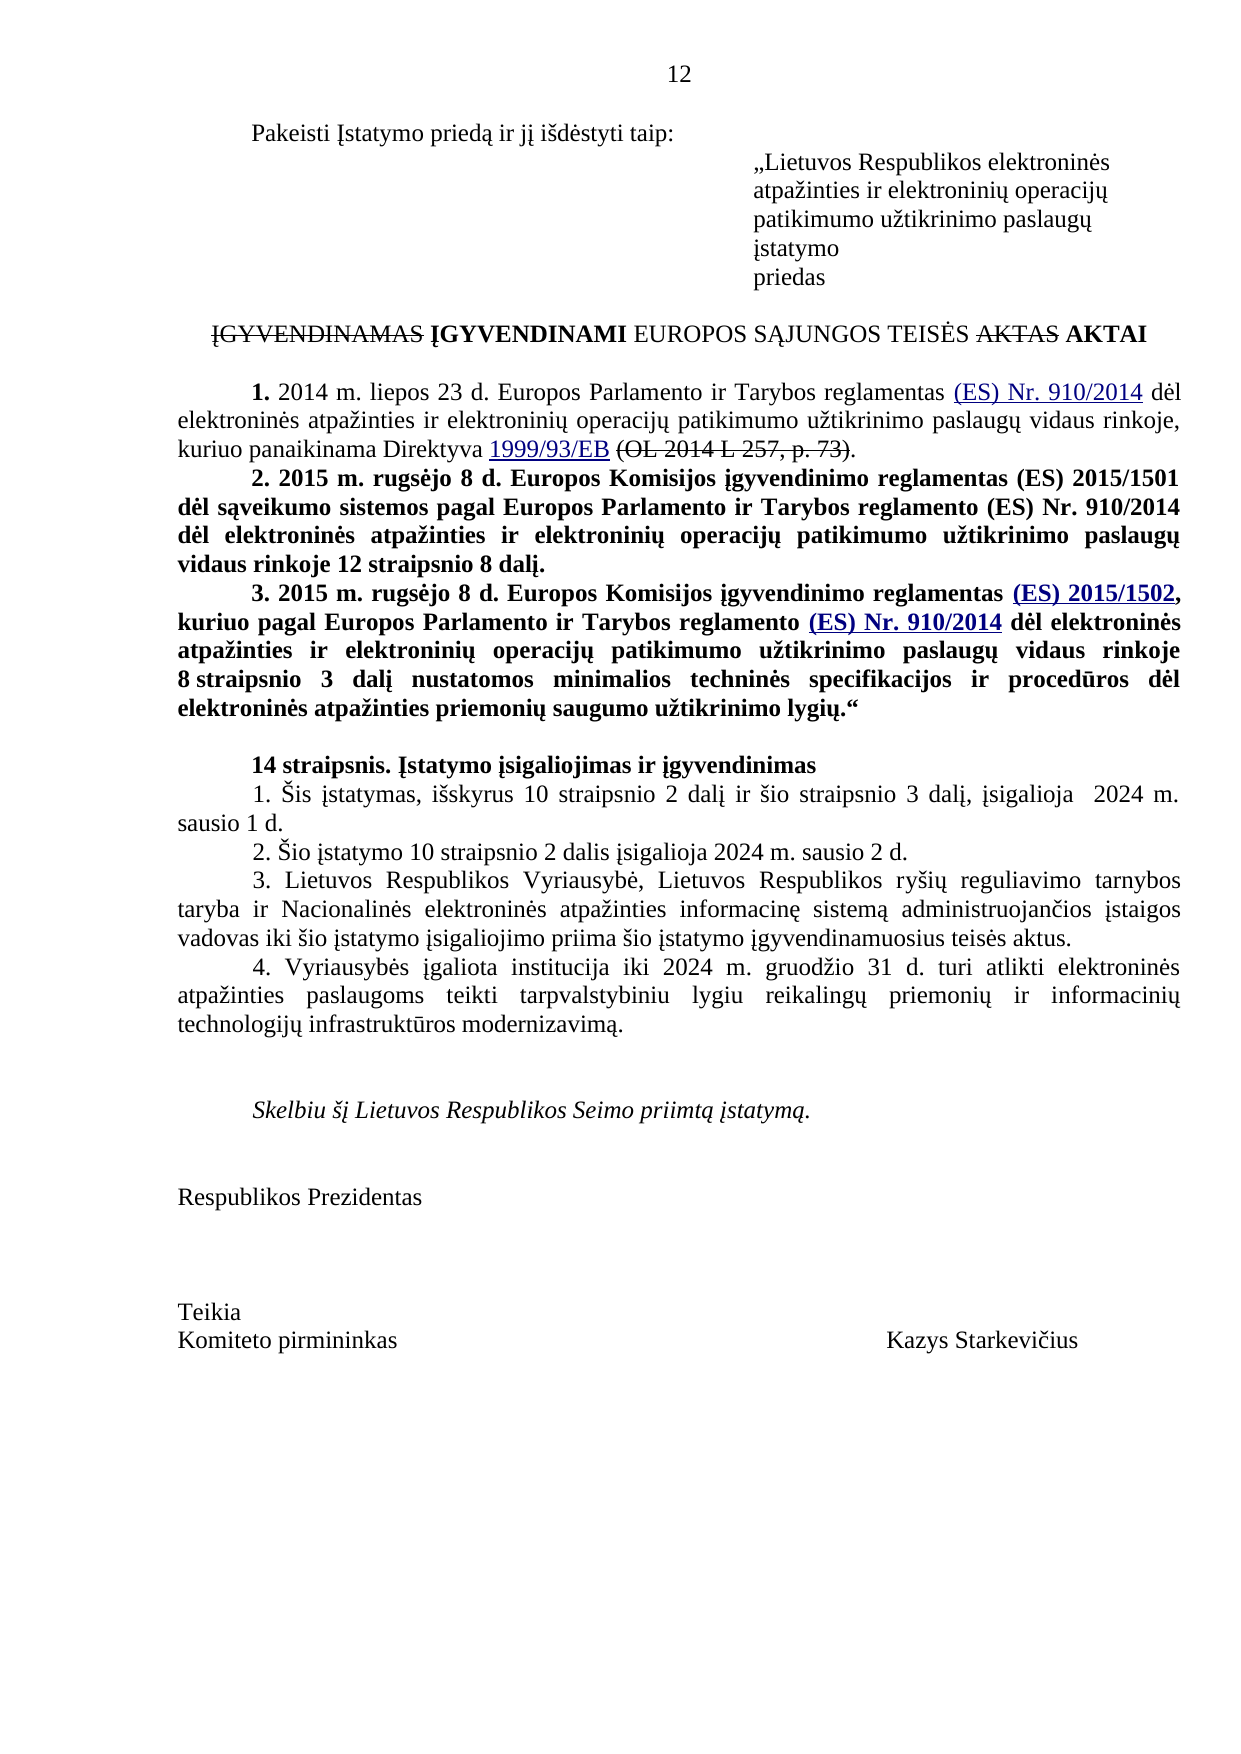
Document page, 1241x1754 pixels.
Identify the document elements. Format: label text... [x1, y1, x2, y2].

text ĮGYVENDINAMAS ĮGYVENDINAMI EUROPOS SĄJUNGOS TEISĖS AKTAS AKTAI [177, 319, 1181, 348]
text Pakeisti Įstatymo priedą ir jį išdėstyti taip: [177, 118, 1181, 147]
text 3. 2015 m. rugsėjo 8 d. Europos Komisijos įgyvendinimo reglamentas (ES) 2015/1502, kuriuo pagal Europos Parlamento ir Tarybos reglamento (ES) Nr. 910/2014 dėl elektroninės atpažinties ir elektroninių operacijų patikimumo užtikrinimo paslaugų vidaus rinkoje 8 straipsnio 3 dalį nustatomos minimalios techninės specifikacijos ir procedūros dėl elektroninės atpažinties priemonių saugumo užtikrinimo lygių.“ [177, 578, 1181, 722]
text 2. 2015 m. rugsėjo 8 d. Europos Komisijos įgyvendinimo reglamentas (ES) 2015/1501 dėl sąveikumo sistemos pagal Europos Parlamento ir Tarybos reglamento (ES) Nr. 910/2014 dėl elektroninės atpažinties ir elektroninių operacijų patikimumo užtikrinimo paslaugų vidaus rinkoje 12 straipsnio 8 dalį. [177, 463, 1181, 578]
text priedas [753, 262, 1181, 291]
text 1. Šis įstatymas, išskyrus 10 straipsnio 2 dalį ir šio straipsnio 3 dalį, įsigalioja 2024 m. sausio 1 d. [177, 779, 1181, 837]
text 1. 2014 m. liepos 23 d. Europos Parlamento ir Tarybos reglamentas (ES) Nr. 910/2014 dėl elektroninės atpažinties ir elektroninių operacijų patikimumo užtikrinimo paslaugų vidaus rinkoje, kuriuo panaikinama Direktyva 1999/93/EB (OL 2014 L 257, p. 73). [177, 377, 1181, 463]
text 3. Lietuvos Respublikos Vyriausybė, Lietuvos Respublikos ryšių reguliavimo tarnybos taryba ir Nacionalinės elektroninės atpažinties informacinę sistemą administruojančios įstaigos vadovas iki šio įstatymo įsigaliojimo priima šio įstatymo įgyvendinamuosius teisės aktus. [177, 866, 1181, 952]
text „Lietuvos Respublikos elektroninės atpažinties ir elektroninių operacijų patikimumo užtikrinimo paslaugų įstatymo [753, 147, 1181, 262]
text 4. Vyriausybės įgaliota institucija iki 2024 m. gruodžio 31 d. turi atlikti elektroninės atpažinties paslaugoms teikti tarpvalstybiniu lygiu reikalingų priemonių ir informacinių technologijų infrastruktūros modernizavimą. [177, 952, 1181, 1038]
text Komiteto pirmininkas Kazys Starkevičius [177, 1326, 1181, 1354]
text Teikia [177, 1297, 1181, 1326]
text Skelbiu šį Lietuvos Respublikos Seimo priimtą įstatymą. [177, 1096, 1181, 1124]
text 2. Šio įstatymo 10 straipsnio 2 dalis įsigalioja 2024 m. sausio 2 d. [177, 837, 1181, 866]
text 14 straipsnis. Įstatymo įsigaliojimas ir įgyvendinimas [177, 751, 1181, 779]
text Respublikos Prezidentas [177, 1182, 1181, 1211]
